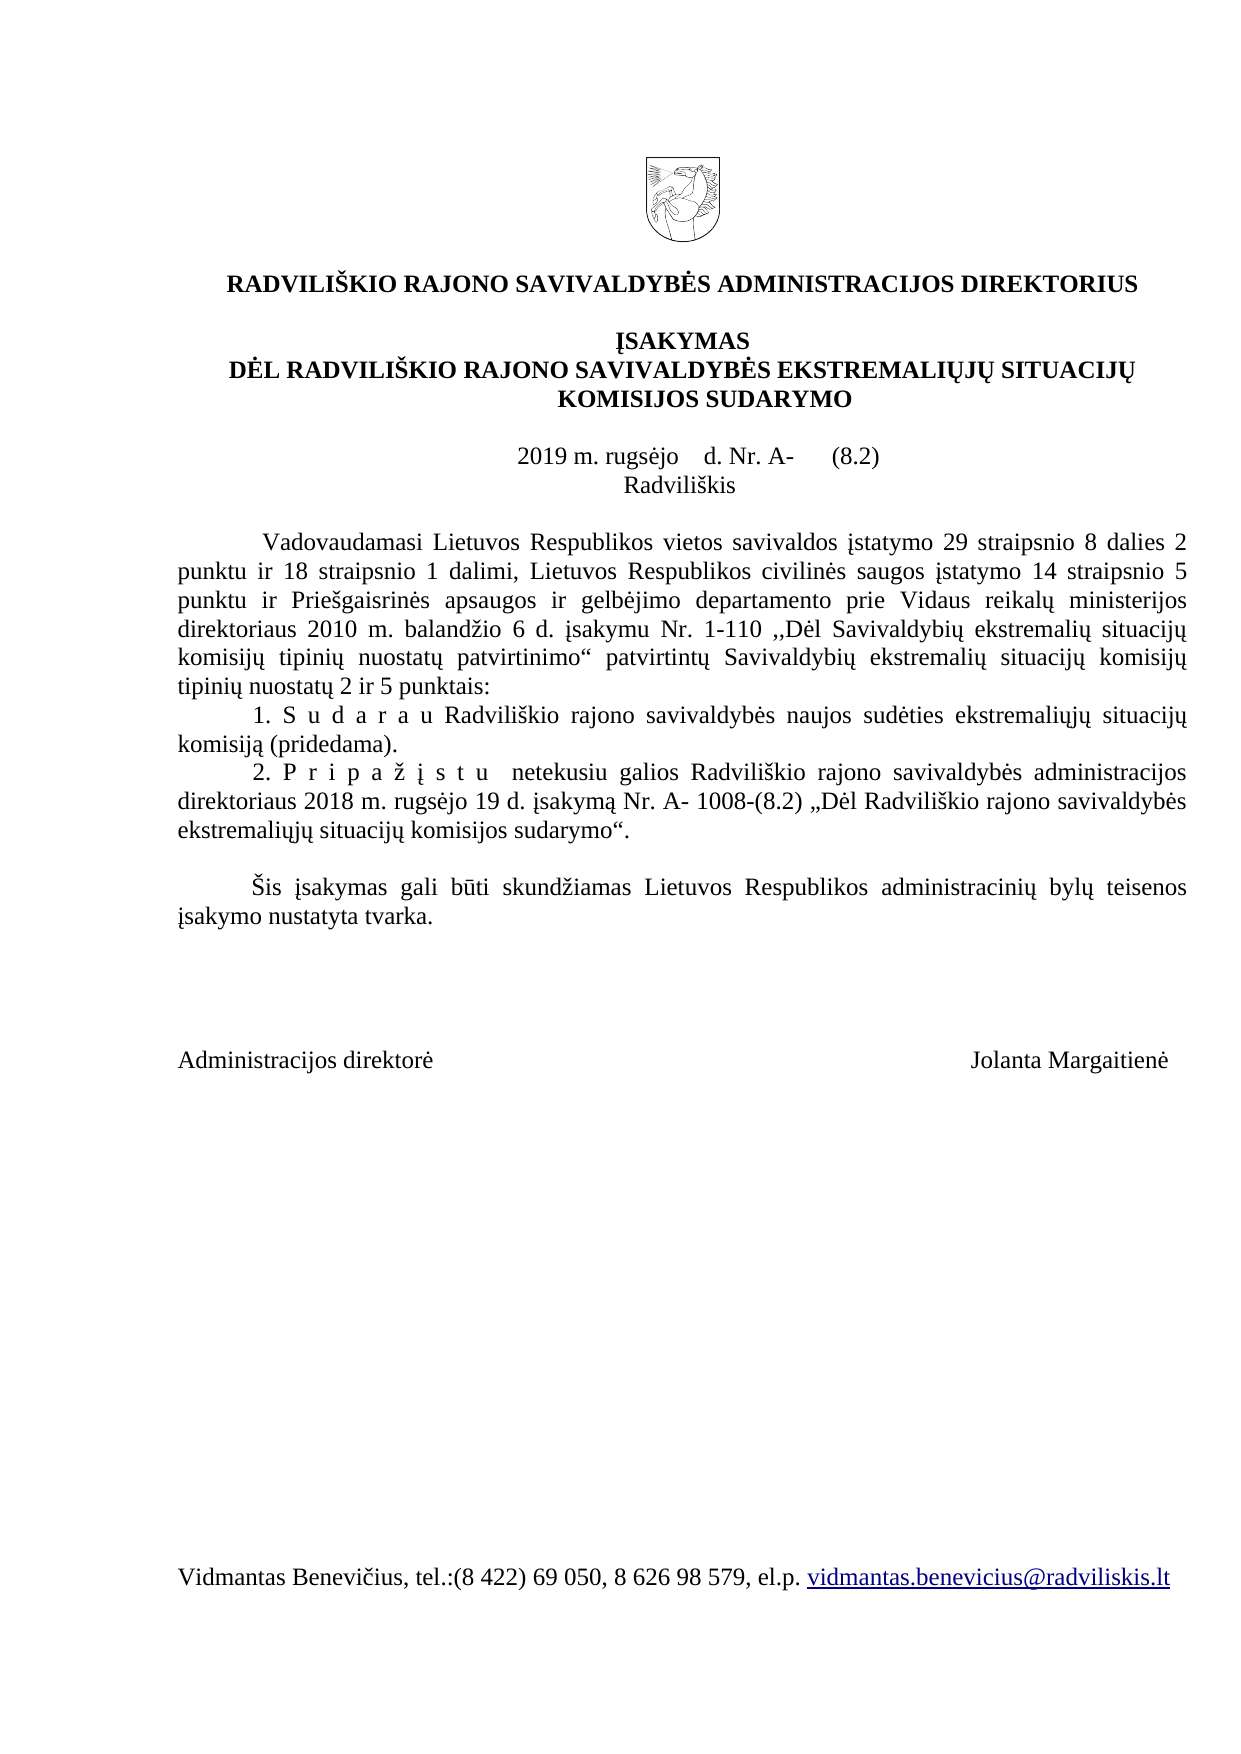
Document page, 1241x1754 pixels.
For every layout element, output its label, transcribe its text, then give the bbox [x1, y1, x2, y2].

subtitle RADVILIŠKIO RAJONO SAVIVALDYBĖS ADMINISTRACIJOS DIREKTORIUS [177, 269, 1188, 297]
subtitle DĖL RADVILIŠKIO RAJONO SAVIVALDYBĖS EKSTREMALIŲJŲ SITUACIJŲ KOMISIJOS SUDARYMO [177, 355, 1188, 412]
text Šis įsakymas gali būti skundžiamas Lietuvos Respublikos administracinių bylų teisenos įsakymo nustatyta tvarka. [177, 872, 1188, 930]
text Radviliškis [177, 470, 1188, 499]
text 2. P r i p a ž į s t u netekusiu galios Radviliškio rajono savivaldybės administracijos direktoriaus 2018 m. rugsėjo 19 d. įsakymą Nr. A- 1008-(8.2) „Dėl Radviliškio rajono savivaldybės ekstremaliųjų situacijų komisijos sudarymo“. [177, 757, 1188, 844]
text Vidmantas Benevičius, tel.:(8 422) 69 050, 8 626 98 579, el.p. vidmantas.benevicius@radviliskis.lt [177, 1562, 1188, 1591]
text 1. S u d a r a u Radviliškio rajono savivaldybės naujos sudėties ekstremaliųjų situacijų komisiją (pridedama). [177, 700, 1188, 757]
text Administracijos direktorė Jolanta Margaitienė [177, 1045, 1188, 1074]
text Vadovaudamasi Lietuvos Respublikos vietos savivaldos įstatymo 29 straipsnio 8 dalies 2 punktu ir 18 straipsnio 1 dalimi, Lietuvos Respublikos civilinės saugos įstatymo 14 straipsnio 5 punktu ir Priešgaisrinės apsaugos ir gelbėjimo departamento prie Vidaus reikalų ministerijos direktoriaus 2010 m. balandžio 6 d. įsakymu Nr. 1-110 ,,Dėl Savivaldybių ekstremalių situacijų komisijų tipinių nuostatų patvirtinimo“ patvirtintų Savivaldybių ekstremalių situacijų komisijų tipinių nuostatų 2 ir 5 punktais: [177, 527, 1188, 700]
subtitle ĮSAKYMAS [177, 326, 1188, 355]
text 2019 m. rugsėjo d. Nr. A- (8.2) [177, 441, 1188, 470]
